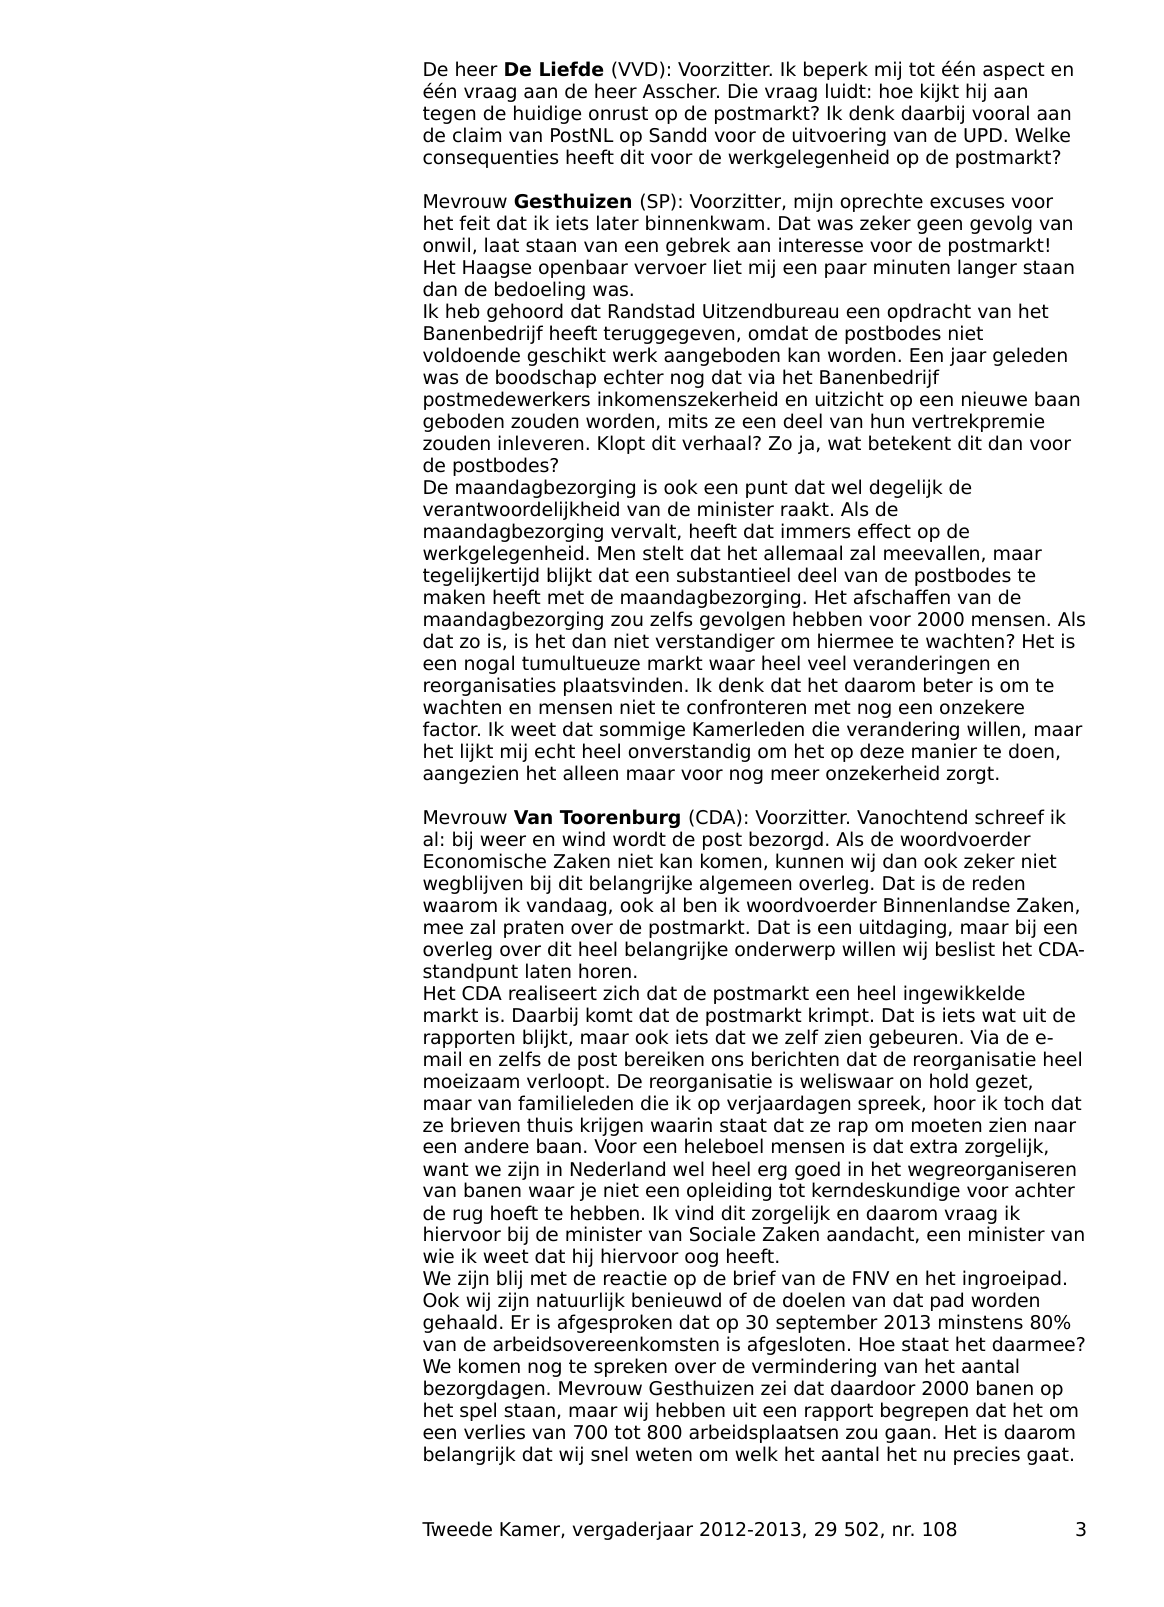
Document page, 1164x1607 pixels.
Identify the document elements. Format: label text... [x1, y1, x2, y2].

text Mevrouw Gesthuizen (SP): Voorzitter, mijn oprechte excuses voor het feit dat ik iets later binnenkwam. Dat was zeker geen gevolg van onwil, laat staan van een gebrek aan interesse voor de postmarkt! Het Haagse openbaar vervoer liet mij een paar minuten langer staan dan de bedoeling was. [422, 191, 1087, 301]
text We zijn blij met de reactie op de brief van de FNV en het ingroeipad. Ook wij zijn natuurlijk benieuwd of de doelen van dat pad worden gehaald. Er is afgesproken dat op 30 september 2013 minstens 80% van de arbeidsovereenkomsten is afgesloten. Hoe staat het daarmee? [422, 1268, 1087, 1356]
text De maandagbezorging is ook een punt dat wel degelijk de verantwoordelijkheid van de minister raakt. Als de maandagbezorging vervalt, heeft dat immers effect op de werkgelegenheid. Men stelt dat het allemaal zal meevallen, maar tegelijkertijd blijkt dat een substantieel deel van de postbodes te maken heeft met de maandagbezorging. Het afschaffen van de maandagbezorging zou zelfs gevolgen hebben voor 2000 mensen. Als dat zo is, is het dan niet verstandiger om hiermee te wachten? Het is een nogal tumultueuze markt waar heel veel veranderingen en reorganisaties plaatsvinden. Ik denk dat het daarom beter is om te wachten en mensen niet te confronteren met nog een onzekere factor. Ik weet dat sommige Kamerleden die verandering willen, maar het lijkt mij echt heel onverstandig om het op deze manier te doen, aangezien het alleen maar voor nog meer onzekerheid zorgt. [422, 477, 1087, 784]
text De heer De Liefde (VVD): Voorzitter. Ik beperk mij tot één aspect en één vraag aan de heer Asscher. Die vraag luidt: hoe kijkt hij aan tegen de huidige onrust op de postmarkt? Ik denk daarbij vooral aan de claim van PostNL op Sandd voor de uitvoering van de UPD. Welke consequenties heeft dit voor de werkgelegenheid op de postmarkt? [422, 59, 1087, 169]
text Ik heb gehoord dat Randstad Uitzendbureau een opdracht van het Banenbedrijf heeft teruggegeven, omdat de postbodes niet voldoende geschikt werk aangeboden kan worden. Een jaar geleden was de boodschap echter nog dat via het Banenbedrijf postmedewerkers inkomenszekerheid en uitzicht op een nieuwe baan geboden zouden worden, mits ze een deel van hun vertrekpremie zouden inleveren. Klopt dit verhaal? Zo ja, wat betekent dit dan voor de postbodes? [422, 301, 1087, 477]
text Mevrouw Van Toorenburg (CDA): Voorzitter. Vanochtend schreef ik al: bij weer en wind wordt de post bezorgd. Als de woordvoerder Economische Zaken niet kan komen, kunnen wij dan ook zeker niet wegblijven bij dit belangrijke algemeen overleg. Dat is de reden waarom ik vandaag, ook al ben ik woordvoerder Binnenlandse Zaken, mee zal praten over de postmarkt. Dat is een uitdaging, maar bij een overleg over dit heel belangrijke onderwerp willen wij beslist het CDA-standpunt laten horen. [422, 807, 1087, 983]
text Het CDA realiseert zich dat de postmarkt een heel ingewikkelde markt is. Daarbij komt dat de postmarkt krimpt. Dat is iets wat uit de rapporten blijkt, maar ook iets dat we zelf zien gebeuren. Via de e-mail en zelfs de post bereiken ons berichten dat de reorganisatie heel moeizaam verloopt. De reorganisatie is weliswaar on hold gezet, maar van familieleden die ik op verjaardagen spreek, hoor ik toch dat ze brieven thuis krijgen waarin staat dat ze rap om moeten zien naar een andere baan. Voor een heleboel mensen is dat extra zorgelijk, want we zijn in Nederland wel heel erg goed in het wegreorganiseren van banen waar je niet een opleiding tot kerndeskundige voor achter de rug hoeft te hebben. Ik vind dit zorgelijk en daarom vraag ik hiervoor bij de minister van Sociale Zaken aandacht, een minister van wie ik weet dat hij hiervoor oog heeft. [422, 983, 1087, 1268]
text We komen nog te spreken over de vermindering van het aantal bezorgdagen. Mevrouw Gesthuizen zei dat daardoor 2000 banen op het spel staan, maar wij hebben uit een rapport begrepen dat het om een verlies van 700 tot 800 arbeidsplaatsen zou gaan. Het is daarom belangrijk dat wij snel weten om welk het aantal het nu precies gaat. [422, 1356, 1087, 1466]
